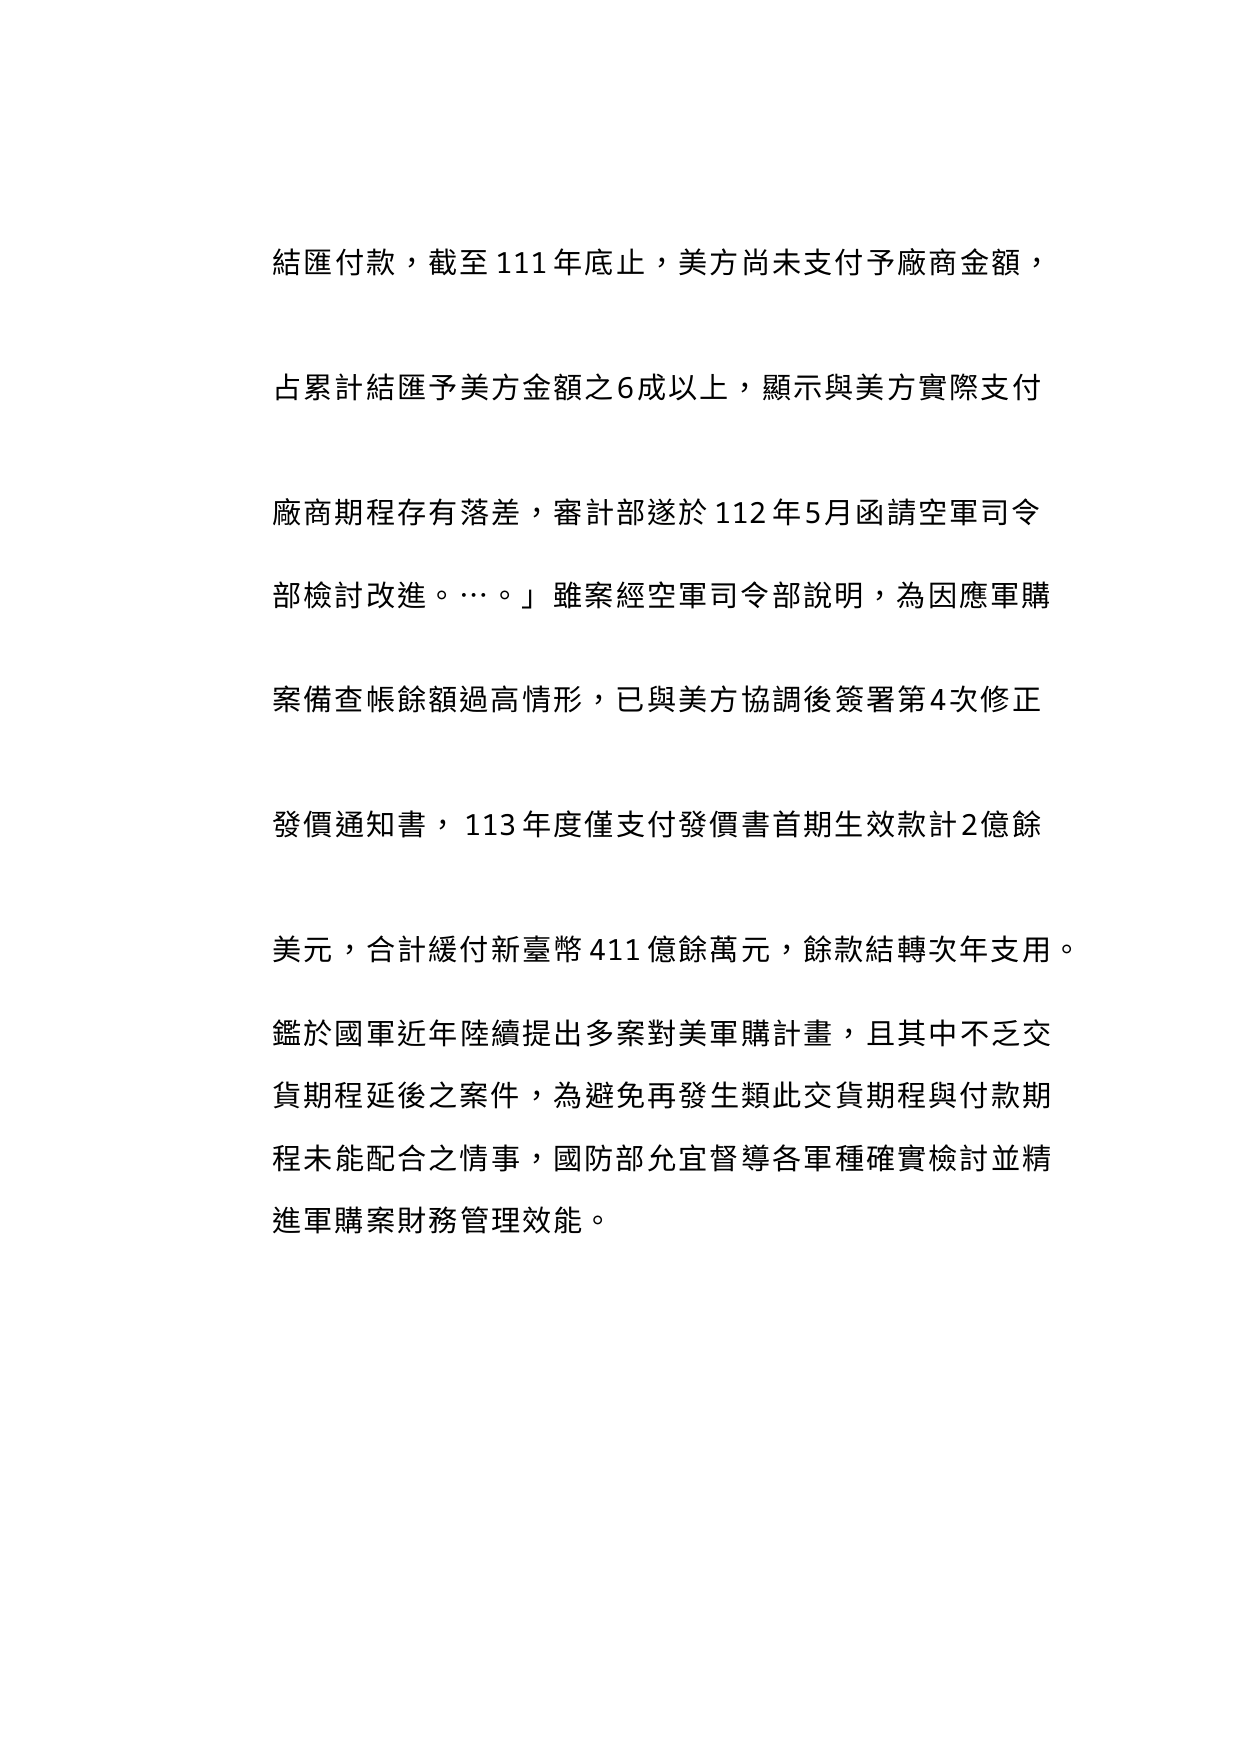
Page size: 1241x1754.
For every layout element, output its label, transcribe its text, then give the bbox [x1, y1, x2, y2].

text 審計部前於106年度中央政府總決算審核報告曾就國軍軍購案件之內部控制及財務資源管理提出查核意見略以，104至106年度國軍各單位軍購案辦理退匯繳庫金額達88億餘元，退匯原因為結案退匯(占61.10%)及美軍調降財務需求值(占38.90%），顯示國軍各單位多未能按軍購案執行進度及交運情形，適時修正發價書，致結匯數逾交運值者，迨結案時再辦理退匯，造成資金滯存美方，影響國庫調度。審計部於113年10月再發佈新聞稿指陳：「該部於112年2月查核發現，F-16V戰機交機期程延宕，原訂112年第4季出廠第1批戰機，經美方告知須延後至113年第4季出廠，惟未配合調整付款期程，仍依原規劃期程結匯付款，截至111年底止，美方尚未支付予廠商金額，占累計結匯予美方金額之6成以上，顯示與美方實際支付廠商期程存有落差，審計部遂於112年5月函請空軍司令部檢討改進。…。」雖案經空軍司令部說明，為因應軍購案備查帳餘額過高情形，已與美方協調後簽署第4次修正發價通知書，113年度僅支付發價書首期生效款計2億餘美元，合計緩付新臺幣411億餘萬元，餘款結轉次年支用。鑑於國軍近年陸續提出多案對美軍購計畫，且其中不乏交貨期程延後之案件，為避免再發生類此交貨期程與付款期程未能配合之情事，國防部允宜督導各軍種確實檢討並精進軍購案財務管理效能。 [266, 177, 1063, 1240]
